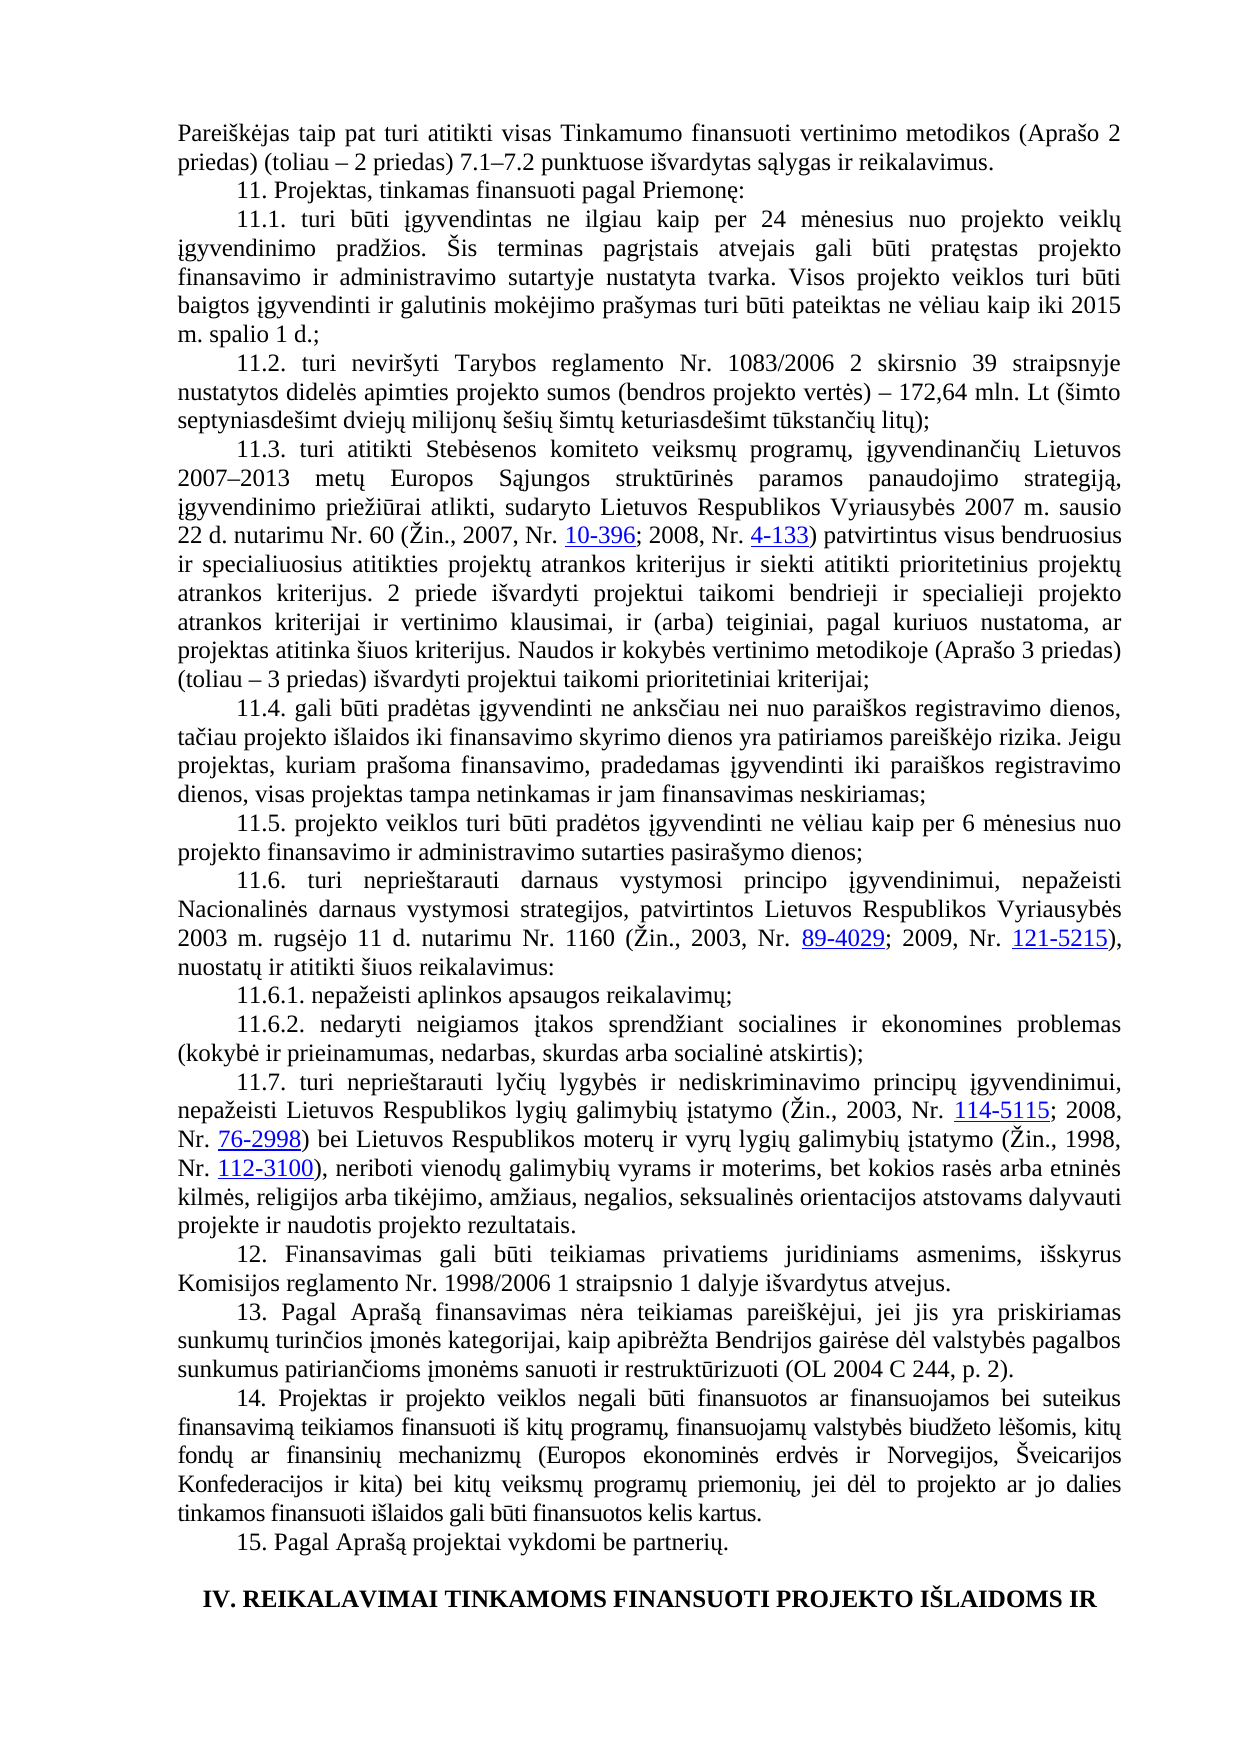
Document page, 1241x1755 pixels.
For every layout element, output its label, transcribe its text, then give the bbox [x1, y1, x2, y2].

text 11.1. turi būti įgyvendintas ne ilgiau kaip per 24 mėnesius nuo projekto veiklų įgyvendinimo pradžios. Šis terminas pagrįstais atvejais gali būti pratęstas projekto finansavimo ir administravimo sutartyje nustatyta tvarka. Visos projekto veiklos turi būti baigtos įgyvendinti ir galutinis mokėjimo prašymas turi būti pateiktas ne vėliau kaip iki 2015 m. spalio 1 d.; [177, 204, 1122, 348]
text IV. REIKALAVIMAI TINKAMOMS FINANSUOTI PROJEKTO IŠLAIDOMS IR [177, 1584, 1122, 1613]
text 11.2. turi neviršyti Tarybos reglamento Nr. 1083/2006 2 skirsnio 39 straipsnyje nustatytos didelės apimties projekto sumos (bendros projekto vertės) – 172,64 mln. Lt (šimto septyniasdešimt dviejų milijonų šešių šimtų keturiasdešimt tūkstančių litų); [177, 348, 1122, 434]
text 11.6.2. nedaryti neigiamos įtakos sprendžiant socialines ir ekonomines problemas (kokybė ir prieinamumas, nedarbas, skurdas arba socialinė atskirtis); [177, 1009, 1122, 1067]
text 11.6.1. nepažeisti aplinkos apsaugos reikalavimų; [177, 981, 1122, 1009]
text Pareiškėjas taip pat turi atitikti visas Tinkamumo finansuoti vertinimo metodikos (Aprašo 2 priedas) (toliau – 2 priedas) 7.1–7.2 punktuose išvardytas sąlygas ir reikalavimus. [177, 118, 1122, 176]
text 11.7. turi neprieštarauti lyčių lygybės ir nediskriminavimo principų įgyvendinimui, nepažeisti Lietuvos Respublikos lygių galimybių įstatymo (Žin., 2003, Nr. 114-5115; 2008, Nr. 76-2998) bei Lietuvos Respublikos moterų ir vyrų lygių galimybių įstatymo (Žin., 1998, Nr. 112-3100), neriboti vienodų galimybių vyrams ir moterims, bet kokios rasės arba etninės kilmės, religijos arba tikėjimo, amžiaus, negalios, seksualinės orientacijos atstovams dalyvauti projekte ir naudotis projekto rezultatais. [177, 1067, 1122, 1239]
text 11.4. gali būti pradėtas įgyvendinti ne anksčiau nei nuo paraiškos registravimo dienos, tačiau projekto išlaidos iki finansavimo skyrimo dienos yra patiriamos pareiškėjo rizika. Jeigu projektas, kuriam prašoma finansavimo, pradedamas įgyvendinti iki paraiškos registravimo dienos, visas projektas tampa netinkamas ir jam finansavimas neskiriamas; [177, 693, 1122, 808]
text 11.5. projekto veiklos turi būti pradėtos įgyvendinti ne vėliau kaip per 6 mėnesius nuo projekto finansavimo ir administravimo sutarties pasirašymo dienos; [177, 808, 1122, 866]
text 12. Finansavimas gali būti teikiamas privatiems juridiniams asmenims, išskyrus Komisijos reglamento Nr. 1998/2006 1 straipsnio 1 dalyje išvardytus atvejus. [177, 1239, 1122, 1297]
text 11.3. turi atitikti Stebėsenos komiteto veiksmų programų, įgyvendinančių Lietuvos 2007–2013 metų Europos Sąjungos struktūrinės paramos panaudojimo strategiją, įgyvendinimo priežiūrai atlikti, sudaryto Lietuvos Respublikos Vyriausybės 2007 m. sausio 22 d. nutarimu Nr. 60 (Žin., 2007, Nr. 10-396; 2008, Nr. 4-133) patvirtintus visus bendruosius ir specialiuosius atitikties projektų atrankos kriterijus ir siekti atitikti prioritetinius projektų atrankos kriterijus. 2 priede išvardyti projektui taikomi bendrieji ir specialieji projekto atrankos kriterijai ir vertinimo klausimai, ir (arba) teiginiai, pagal kuriuos nustatoma, ar projektas atitinka šiuos kriterijus. Naudos ir kokybės vertinimo metodikoje (Aprašo 3 priedas) (toliau – 3 priedas) išvardyti projektui taikomi prioritetiniai kriterijai; [177, 434, 1122, 693]
text 11. Projektas, tinkamas finansuoti pagal Priemonę: [177, 176, 1122, 204]
text 11.6. turi neprieštarauti darnaus vystymosi principo įgyvendinimui, nepažeisti Nacionalinės darnaus vystymosi strategijos, patvirtintos Lietuvos Respublikos Vyriausybės 2003 m. rugsėjo 11 d. nutarimu Nr. 1160 (Žin., 2003, Nr. 89-4029; 2009, Nr. 121-5215), nuostatų ir atitikti šiuos reikalavimus: [177, 866, 1122, 981]
text 15. Pagal Aprašą projektai vykdomi be partnerių. [177, 1527, 1122, 1556]
text 13. Pagal Aprašą finansavimas nėra teikiamas pareiškėjui, jei jis yra priskiriamas sunkumų turinčios įmonės kategorijai, kaip apibrėžta Bendrijos gairėse dėl valstybės pagalbos sunkumus patiriančioms įmonėms sanuoti ir restruktūrizuoti (OL 2004 C 244, p. 2). [177, 1297, 1122, 1383]
text 14. Projektas ir projekto veiklos negali būti finansuotos ar finansuojamos bei suteikus finansavimą teikiamos finansuoti iš kitų programų, finansuojamų valstybės biudžeto lėšomis, kitų fondų ar finansinių mechanizmų (Europos ekonominės erdvės ir Norvegijos, Šveicarijos Konfederacijos ir kita) bei kitų veiksmų programų priemonių, jei dėl to projekto ar jo dalies tinkamos finansuoti išlaidos gali būti finansuotos kelis kartus. [177, 1383, 1122, 1527]
